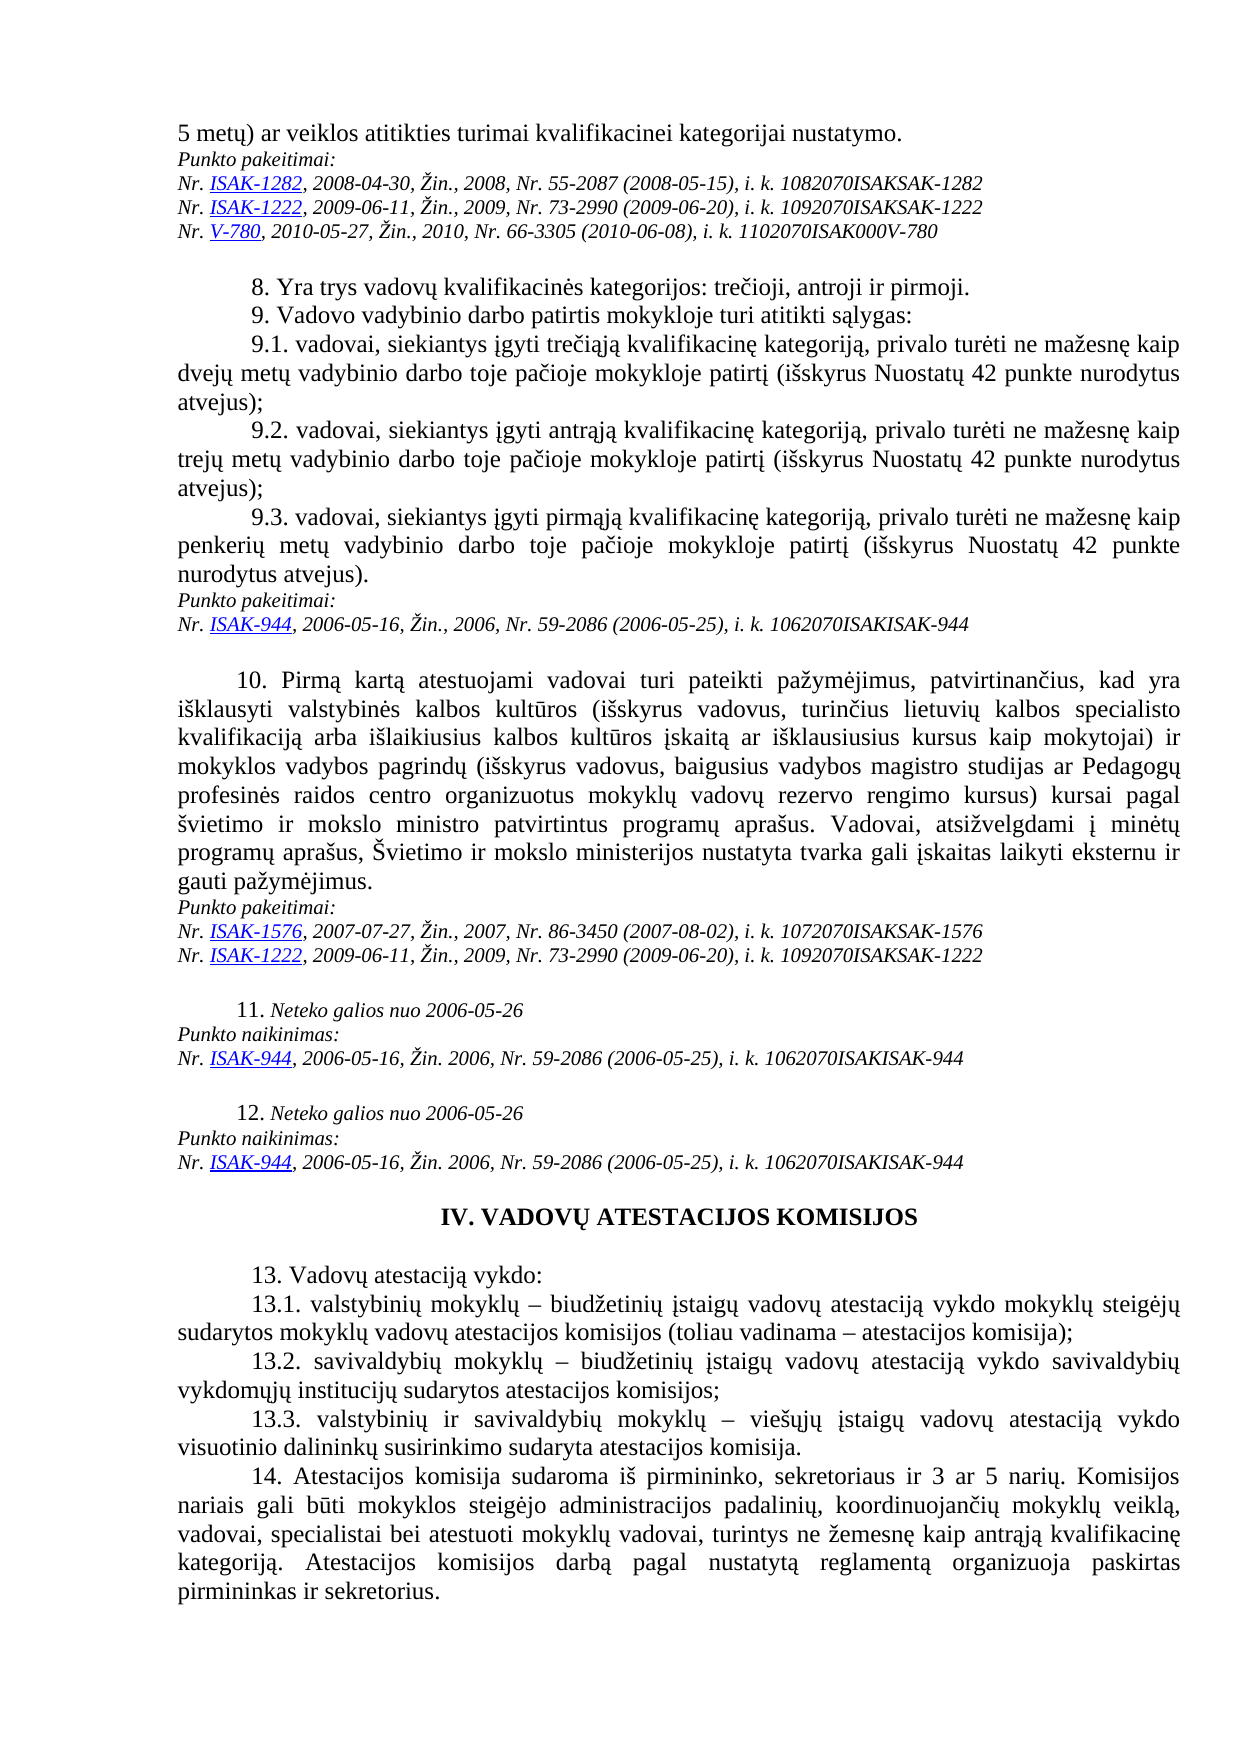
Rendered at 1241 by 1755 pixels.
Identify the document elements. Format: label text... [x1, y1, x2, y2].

text Nr. ISAK-944, 2006-05-16, Žin. 2006, Nr. 59-2086 (2006-05-25), i. k. 1062070ISAKISAK-944 [177, 1149, 1181, 1174]
text Punkto naikinimas: [177, 1126, 1181, 1149]
text Punkto pakeitimai: [177, 588, 1181, 612]
text Punkto pakeitimai: [177, 147, 1181, 171]
text 14. Atestacijos komisija sudaroma iš pirmininko, sekretoriaus ir 3 ar 5 narių. Komisijos nariais gali būti mokyklos steigėjo administracijos padalinių, koordinuojančių mokyklų veiklą, vadovai, specialistai bei atestuoti mokyklų vadovai, turintys ne žemesnę kaip antrąją kvalifikacinę kategoriją. Atestacijos komisijos darbą pagal nustatytą reglamentą organizuoja paskirtas pirmininkas ir sekretorius. [177, 1461, 1181, 1605]
text Nr. ISAK-1576, 2007-07-27, Žin., 2007, Nr. 86-3450 (2007-08-02), i. k. 1072070ISAKSAK-1576 [177, 919, 1181, 943]
text Nr. ISAK-1222, 2009-06-11, Žin., 2009, Nr. 73-2990 (2009-06-20), i. k. 1092070ISAKSAK-1222 [177, 943, 1181, 967]
text 9.3. vadovai, siekiantys įgyti pirmąją kvalifikacinę kategoriją, privalo turėti ne mažesnę kaip penkerių metų vadybinio darbo toje pačioje mokykloje patirtį (išskyrus Nuostatų 42 punkte nurodytus atvejus). [177, 502, 1181, 588]
text Nr. ISAK-1282, 2008-04-30, Žin., 2008, Nr. 55-2087 (2008-05-15), i. k. 1082070ISAKSAK-1282 [177, 171, 1181, 195]
text 13. Vadovų atestaciją vykdo: [177, 1260, 1181, 1289]
text 10. Pirmą kartą atestuojami vadovai turi pateikti pažymėjimus, patvirtinančius, kad yra išklausyti valstybinės kalbos kultūros (išskyrus vadovus, turinčius lietuvių kalbos specialisto kvalifikaciją arba išlaikiusius kalbos kultūros įskaitą ar išklausiusius kursus kaip mokytojai) ir mokyklos vadybos pagrindų (išskyrus vadovus, baigusius vadybos magistro studijas ar Pedagogų profesinės raidos centro organizuotus mokyklų vadovų rezervo rengimo kursus) kursai pagal švietimo ir mokslo ministro patvirtintus programų aprašus. Vadovai, atsižvelgdami į minėtų programų aprašus, Švietimo ir mokslo ministerijos nustatyta tvarka gali įskaitas laikyti eksternu ir gauti pažymėjimus. [177, 665, 1181, 895]
text Nr. V-780, 2010-05-27, Žin., 2010, Nr. 66-3305 (2010-06-08), i. k. 1102070ISAK000V-780 [177, 219, 1181, 243]
text Nr. ISAK-944, 2006-05-16, Žin., 2006, Nr. 59-2086 (2006-05-25), i. k. 1062070ISAKISAK-944 [177, 612, 1181, 636]
text Nr. ISAK-944, 2006-05-16, Žin. 2006, Nr. 59-2086 (2006-05-25), i. k. 1062070ISAKISAK-944 [177, 1046, 1181, 1070]
text Punkto naikinimas: [177, 1022, 1181, 1046]
text 12. Neteko galios nuo 2006-05-26 [177, 1099, 1181, 1126]
text 13.2. savivaldybių mokyklų – biudžetinių įstaigų vadovų atestaciją vykdo savivaldybių vykdomųjų institucijų sudarytos atestacijos komisijos; [177, 1346, 1181, 1404]
text 11. Neteko galios nuo 2006-05-26 [177, 996, 1181, 1022]
text 13.1. valstybinių mokyklų – biudžetinių įstaigų vadovų atestaciją vykdo mokyklų steigėjų sudarytos mokyklų vadovų atestacijos komisijos (toliau vadinama – atestacijos komisija); [177, 1289, 1181, 1346]
text Nr. ISAK-1222, 2009-06-11, Žin., 2009, Nr. 73-2990 (2009-06-20), i. k. 1092070ISAKSAK-1222 [177, 195, 1181, 219]
text Punkto pakeitimai: [177, 895, 1181, 919]
text 5 metų) ar veiklos atitikties turimai kvalifikacinei kategorijai nustatymo. [177, 118, 1181, 147]
text 8. Yra trys vadovų kvalifikacinės kategorijos: trečioji, antroji ir pirmoji. [177, 272, 1181, 301]
text 9.2. vadovai, siekiantys įgyti antrąją kvalifikacinę kategoriją, privalo turėti ne mažesnę kaip trejų metų vadybinio darbo toje pačioje mokykloje patirtį (išskyrus Nuostatų 42 punkte nurodytus atvejus); [177, 416, 1181, 502]
text 9.1. vadovai, siekiantys įgyti trečiąją kvalifikacinę kategoriją, privalo turėti ne mažesnę kaip dvejų metų vadybinio darbo toje pačioje mokykloje patirtį (išskyrus Nuostatų 42 punkte nurodytus atvejus); [177, 329, 1181, 416]
text IV. VADOVŲ ATESTACIJOS KOMISIJOS [177, 1202, 1181, 1231]
text 13.3. valstybinių ir savivaldybių mokyklų – viešųjų įstaigų vadovų atestaciją vykdo visuotinio dalininkų susirinkimo sudaryta atestacijos komisija. [177, 1404, 1181, 1461]
text 9. Vadovo vadybinio darbo patirtis mokykloje turi atitikti sąlygas: [177, 301, 1181, 329]
